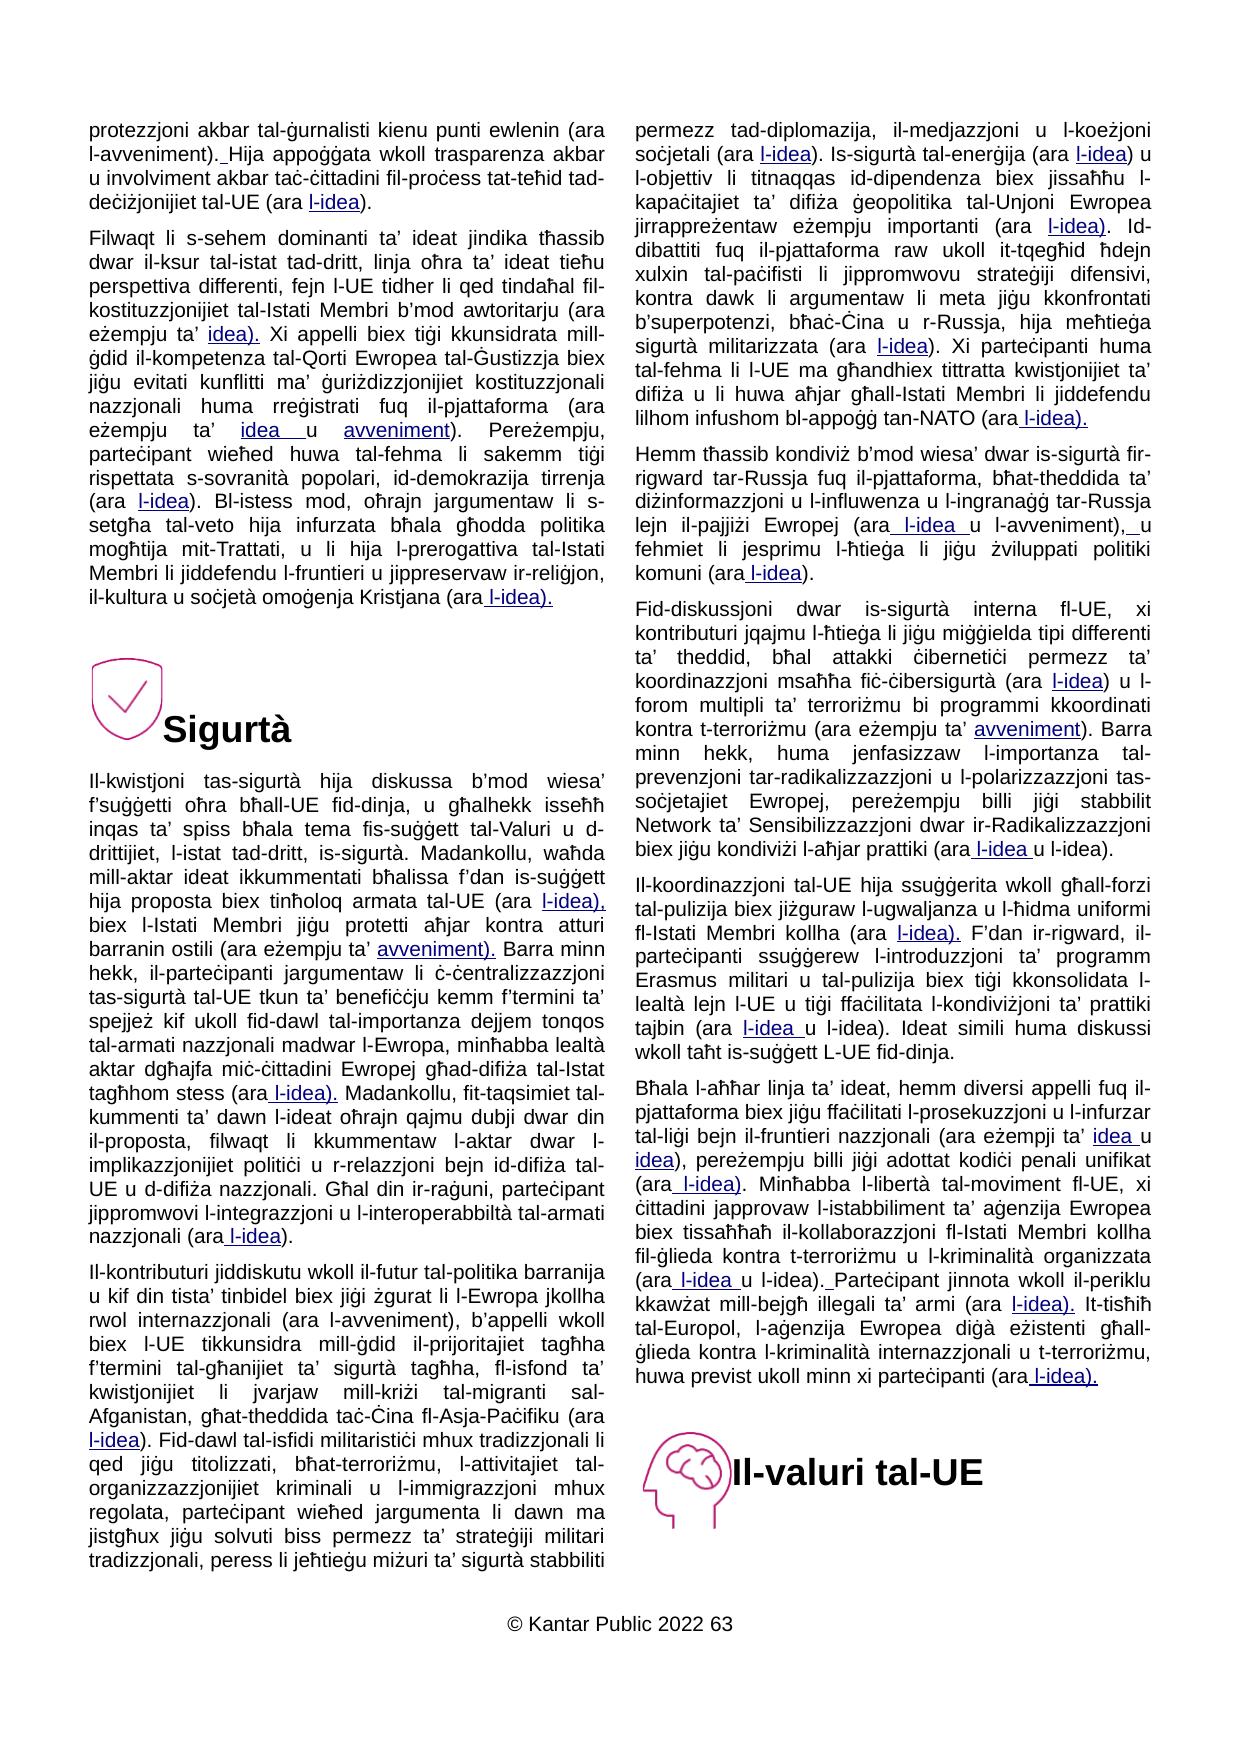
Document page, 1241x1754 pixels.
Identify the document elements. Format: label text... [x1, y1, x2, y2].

picture [91, 658, 163, 740]
text Bħala l-aħħar linja ta’ ideat, hemm diversi appelli fuq il-pjattaforma biex jiġu ffaċilitati l-prosekuzzjoni u l-infurzar tal-liġi bejn il-fruntieri nazzjonali (ara eżempji ta’ idea u idea), pereżempju billi jiġi adottat kodiċi penali unifikat (ara l-idea). Minħabba l-libertà tal-moviment fl-UE, xi ċittadini japprovaw l-istabbiliment ta’ aġenzija Ewropea biex tissaħħaħ il-kollaborazzjoni fl-Istati Membri kollha fil-ġlieda kontra t-terroriżmu u l-kriminalità organizzata (ara l-idea u l-idea). Parteċipant jinnota wkoll il-periklu kkawżat mill-bejgħ illegali ta’ armi (ara l-idea). It-tisħiħ tal-Europol, l-aġenzija Ewropea diġà eżistenti għall-ġlieda kontra l-kriminalità internazzjonali u t-terroriżmu, huwa previst ukoll minn xi parteċipanti (ara l-idea). [635, 1076, 1152, 1387]
text Filwaqt li s-sehem dominanti ta’ ideat jindika tħassib dwar il-ksur tal-istat tad-dritt, linja oħra ta’ ideat tieħu perspettiva differenti, fejn l-UE tidher li qed tindaħal fil-kostituzzjonijiet tal-Istati Membri b’mod awtoritarju (ara eżempju ta’ idea). Xi appelli biex tiġi kkunsidrata mill-ġdid il-kompetenza tal-Qorti Ewropea tal-Ġustizzja biex jiġu evitati kunflitti ma’ ġuriżdizzjonijiet kostituzzjonali nazzjonali huma rreġistrati fuq il-pjattaforma (ara eżempju ta’ idea u avveniment). Pereżempju, parteċipant wieħed huwa tal-fehma li sakemm tiġi rispettata s-sovranità popolari, id-demokrazija tirrenja (ara l-idea). Bl-istess mod, oħrajn jargumentaw li s-setgħa tal-veto hija infurzata bħala għodda politika mogħtija mit-Trattati, u li hija l-prerogattiva tal-Istati Membri li jiddefendu l-fruntieri u jippreservaw ir-reliġjon, il-kultura u soċjetà omoġenja Kristjana (ara l-idea). [88, 226, 605, 609]
text Il-kwistjoni tas-sigurtà hija diskussa b’mod wiesa’ f’suġġetti oħra bħall-UE fid-dinja, u għalhekk isseħħ inqas ta’ spiss bħala tema fis-suġġett tal-Valuri u d-drittijiet, l-istat tad-dritt, is-sigurtà. Madankollu, waħda mill-aktar ideat ikkummentati bħalissa f’dan is-suġġett hija proposta biex tinħoloq armata tal-UE (ara l-idea), biex l-Istati Membri jiġu protetti aħjar kontra atturi barranin ostili (ara eżempju ta’ avveniment). Barra minn hekk, il-parteċipanti jargumentaw li ċ-ċentralizzazzjoni tas-sigurtà tal-UE tkun ta’ benefiċċju kemm f’termini ta’ spejjeż kif ukoll fid-dawl tal-importanza dejjem tonqos tal-armati nazzjonali madwar l-Ewropa, minħabba lealtà aktar dgħajfa miċ-ċittadini Ewropej għad-difiża tal-Istat tagħhom stess (ara l-idea). Madankollu, fit-taqsimiet tal-kummenti ta’ dawn l-ideat oħrajn qajmu dubji dwar din il-proposta, filwaqt li kkummentaw l-aktar dwar l-implikazzjonijiet politiċi u r-relazzjoni bejn id-difiża tal-UE u d-difiża nazzjonali. Għal din ir-raġuni, parteċipant jippromwovi l-integrazzjoni u l-interoperabbiltà tal-armati nazzjonali (ara l-idea). [88, 769, 605, 1248]
text Il-kontributuri jiddiskutu wkoll il-futur tal-politika barranija u kif din tista’ tinbidel biex jiġi żgurat li l-Ewropa jkollha rwol internazzjonali (ara l-avveniment), b’appelli wkoll biex l-UE tikkunsidra mill-ġdid il-prijoritajiet tagħha f’termini tal-għanijiet ta’ sigurtà tagħha, fl-isfond ta’ kwistjonijiet li jvarjaw mill-kriżi tal-migranti sal-Afganistan, għat-theddida taċ-Ċina fl-Asja-Paċifiku (ara l-idea). Fid-dawl tal-isfidi militaristiċi mhux tradizzjonali li qed jiġu titolizzati, bħat-terroriżmu, l-attivitajiet tal-organizzazzjonijiet kriminali u l-immigrazzjoni mhux regolata, parteċipant wieħed jargumenta li dawn ma jistgħux jiġu solvuti biss permezz ta’ strateġiji militari tradizzjonali, peress li jeħtieġu miżuri ta’ sigurtà stabbiliti [88, 1260, 605, 1572]
text Hemm tħassib kondiviż b’mod wiesa’ dwar is-sigurtà fir-rigward tar-Russja fuq il-pjattaforma, bħat-theddida ta’ diżinformazzjoni u l-influwenza u l-ingranaġġ tar-Russja lejn il-pajjiżi Ewropej (ara l-idea u l-avveniment), u fehmiet li jesprimu l-ħtieġa li jiġu żviluppati politiki komuni (ara l-idea). [635, 441, 1152, 585]
picture [642, 1432, 732, 1529]
text protezzjoni akbar tal-ġurnalisti kienu punti ewlenin (ara l-avveniment). Hija appoġġata wkoll trasparenza akbar u involviment akbar taċ-ċittadini fil-proċess tat-teħid tad-deċiżjonijiet tal-UE (ara l-idea). [88, 118, 605, 214]
text Fid-diskussjoni dwar is-sigurtà interna fl-UE, xi kontributuri jqajmu l-ħtieġa li jiġu miġġielda tipi differenti ta’ theddid, bħal attakki ċibernetiċi permezz ta’ koordinazzjoni msaħħa fiċ-ċibersigurtà (ara l-idea) u l-forom multipli ta’ terroriżmu bi programmi kkoordinati kontra t-terroriżmu (ara eżempju ta’ avveniment). Barra minn hekk, huma jenfasizzaw l-importanza tal-prevenzjoni tar-radikalizzazzjoni u l-polarizzazzjoni tas-soċjetajiet Ewropej, pereżempju billi jiġi stabbilit Network ta’ Sensibilizzazzjoni dwar ir-Radikalizzazzjoni biex jiġu kondiviżi l-aħjar prattiki (ara l-idea u l-idea). [635, 597, 1152, 861]
subtitle Il-valuri tal-UE [732, 1450, 1152, 1493]
text Il-koordinazzjoni tal-UE hija ssuġġerita wkoll għall-forzi tal-pulizija biex jiżguraw l-ugwaljanza u l-ħidma uniformi fl-Istati Membri kollha (ara l-idea). F’dan ir-rigward, il-parteċipanti ssuġġerew l-introduzzjoni ta’ programm Erasmus militari u tal-pulizija biex tiġi kkonsolidata l-lealtà lejn l-UE u tiġi ffaċilitata l-kondiviżjoni ta’ prattiki tajbin (ara l-idea u l-idea). Ideat simili huma diskussi wkoll taħt is-suġġett L-UE fid-dinja. [635, 872, 1152, 1064]
subtitle Sigurtà [88, 708, 605, 751]
text permezz tad-diplomazija, il-medjazzjoni u l-koeżjoni soċjetali (ara l-idea). Is-sigurtà tal-enerġija (ara l-idea) u l-objettiv li titnaqqas id-dipendenza biex jissaħħu l-kapaċitajiet ta’ difiża ġeopolitika tal-Unjoni Ewropea jirrappreżentaw eżempju importanti (ara l-idea). Id-dibattiti fuq il-pjattaforma raw ukoll it-tqegħid ħdejn xulxin tal-paċifisti li jippromwovu strateġiji difensivi, kontra dawk li argumentaw li meta jiġu kkonfrontati b’superpotenzi, bħaċ-Ċina u r-Russja, hija meħtieġa sigurtà militarizzata (ara l-idea). Xi parteċipanti huma tal-fehma li l-UE ma għandhiex tittratta kwistjonijiet ta’ difiża u li huwa aħjar għall-Istati Membri li jiddefendu lilhom infushom bl-appoġġ tan-NATO (ara l-idea). [635, 118, 1152, 429]
